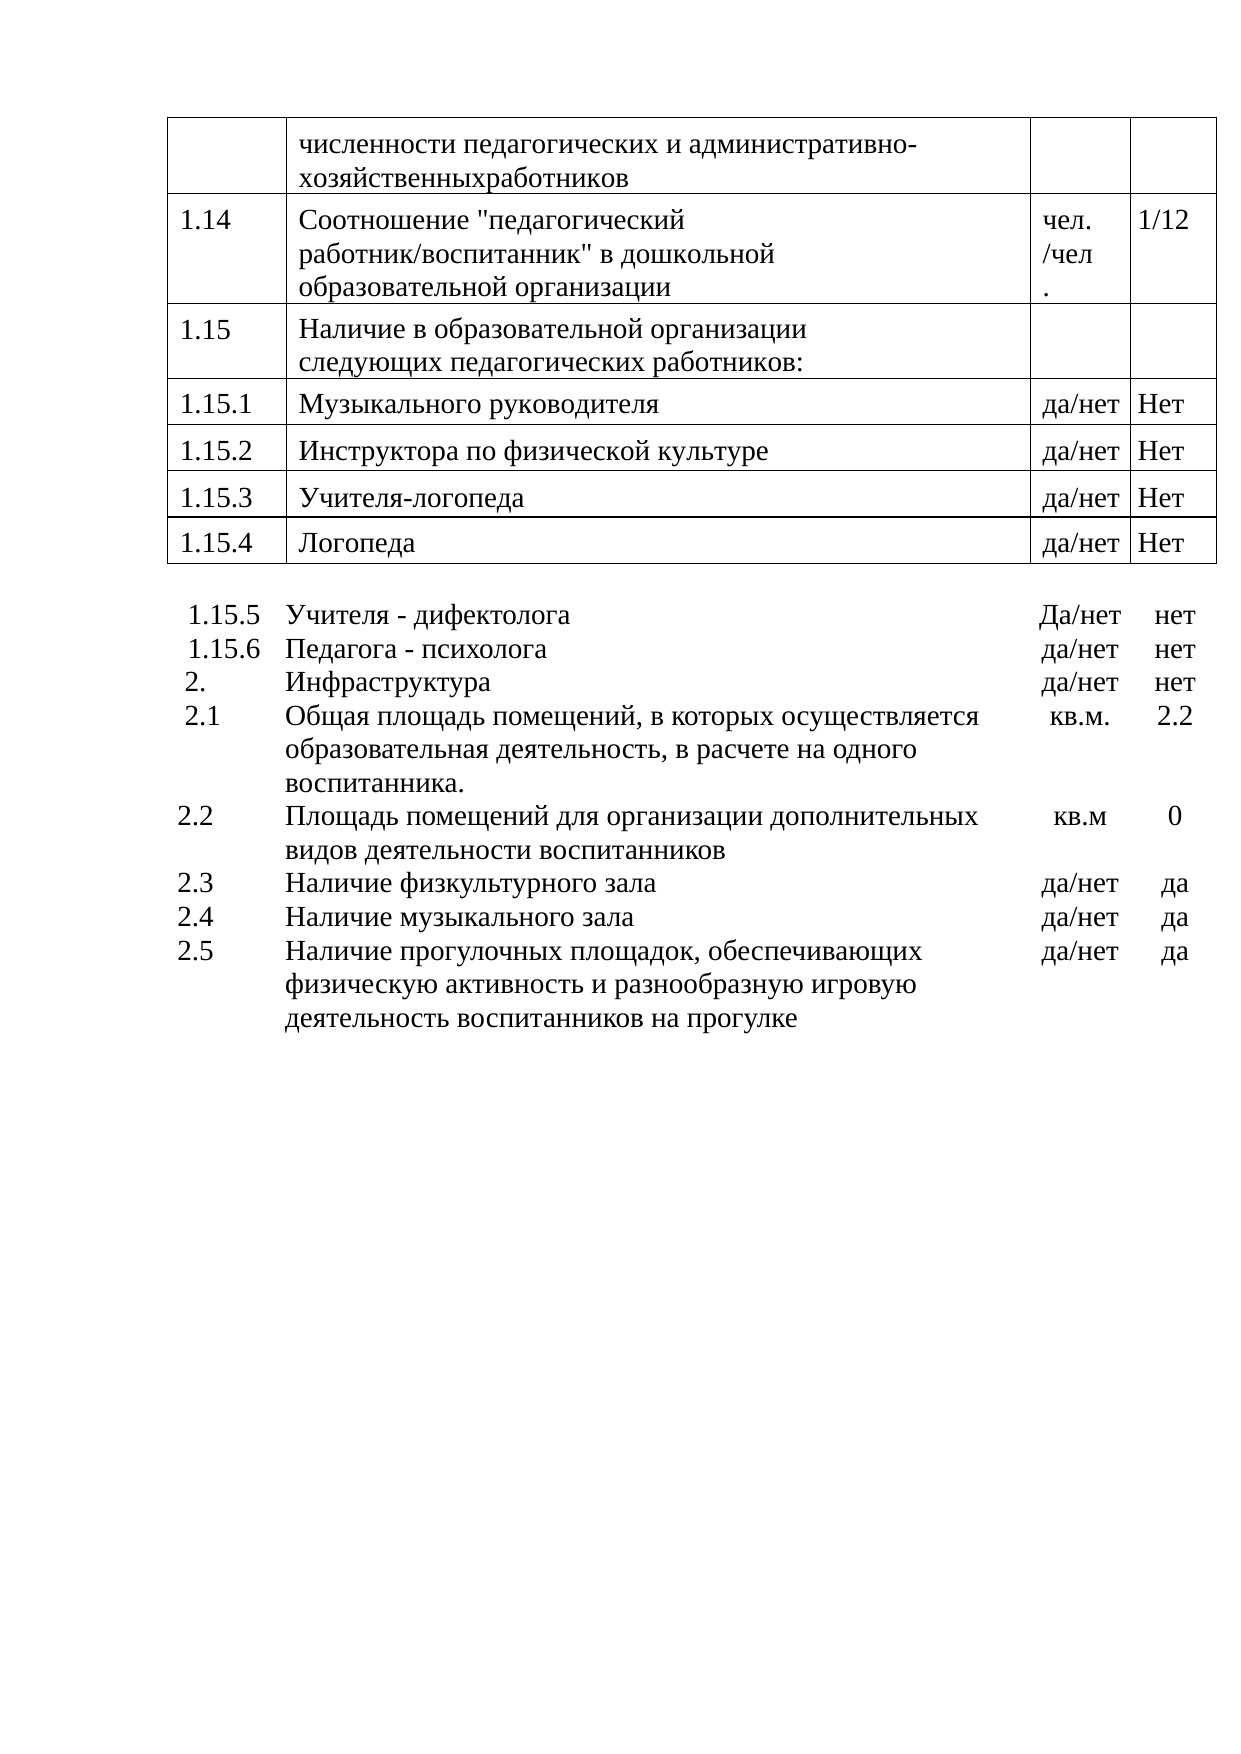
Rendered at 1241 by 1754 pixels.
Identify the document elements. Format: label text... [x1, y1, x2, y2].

table_cell да/нет [1030, 899, 1130, 933]
table_cell да/нет [1030, 866, 1130, 899]
table_cell Наличие в образовательной организации следующих педагогических работников: [287, 304, 1030, 378]
table_cell Учителя-логопеда [287, 471, 1030, 516]
table_cell Наличие музыкального зала [285, 899, 1030, 933]
table_cell да [1130, 899, 1220, 933]
table_header Да/нет [1030, 597, 1130, 631]
table_cell 2. [163, 664, 285, 698]
table_cell численности педагогических и административно-хозяйственныхработников [287, 118, 1030, 193]
table_cell 2.2 [163, 799, 285, 866]
table_cell да/нет [1031, 425, 1130, 470]
table_cell Педагога - психолога [285, 631, 1030, 664]
table_cell 2.4 [163, 899, 285, 933]
table_cell Нет [1131, 518, 1216, 563]
table_cell да [1130, 933, 1220, 1033]
table_cell да/нет [1031, 518, 1130, 563]
table_cell да/нет [1030, 664, 1130, 698]
table_cell [1131, 118, 1216, 193]
table_cell [1131, 304, 1216, 378]
table_cell кв.м. [1030, 698, 1130, 798]
table_cell чел. /чел. [1031, 194, 1130, 303]
table_cell Наличие физкультурного зала [285, 866, 1030, 899]
table_cell 0 [1130, 799, 1220, 866]
table_cell да/нет [1031, 471, 1130, 516]
table_header 1.15.5 [163, 597, 285, 631]
table_cell 1.15.3 [168, 471, 286, 516]
table_cell Нет [1131, 471, 1216, 516]
table_header нет [1130, 597, 1220, 631]
table_cell Общая площадь помещений, в которых осуществляется образовательная деятельность, в расчете на одного воспитанника. [285, 698, 1030, 798]
table_cell [168, 118, 286, 193]
table_cell кв.м [1030, 799, 1130, 866]
table_cell Нет [1131, 425, 1216, 470]
table_cell 2.5 [163, 933, 285, 1033]
table_cell 1.15.2 [168, 425, 286, 470]
table_cell Площадь помещений для организации дополнительных видов деятельности воспитанников [285, 799, 1030, 866]
table_cell [1031, 118, 1130, 193]
table_cell Соотношение "педагогический работник/воспитанник" в дошкольной образовательной организации [287, 194, 1030, 303]
table_cell Инфраструктура [285, 664, 1030, 698]
table_cell нет [1130, 664, 1220, 698]
table_cell Логопеда [287, 518, 1030, 563]
table_cell Музыкального руководителя [287, 379, 1030, 424]
table_cell Инструктора по физической культуре [287, 425, 1030, 470]
table_cell 2.2 [1130, 698, 1220, 798]
table_header Учителя - дифектолога [285, 597, 1030, 631]
table_cell да/нет [1030, 933, 1130, 1033]
table_cell Нет [1131, 379, 1216, 424]
table_cell Наличие прогулочных площадок, обеспечивающих физическую активность и разнообразную игровую деятельность воспитанников на прогулке [285, 933, 1030, 1033]
table_cell 2.1 [163, 698, 285, 798]
table_cell 1.14 [168, 194, 286, 303]
table_cell да/нет [1031, 379, 1130, 424]
table_cell 2.3 [163, 866, 285, 899]
table_cell нет [1130, 631, 1220, 664]
table_cell [1031, 304, 1130, 378]
table_cell 1.15 [168, 304, 286, 378]
table_cell 1/12 [1131, 194, 1216, 303]
table_cell 1.15.1 [168, 379, 286, 424]
table_cell да [1130, 866, 1220, 899]
table_cell 1.15.6 [163, 631, 285, 664]
table_cell 1.15.4 [168, 518, 286, 563]
table_cell да/нет [1030, 631, 1130, 664]
